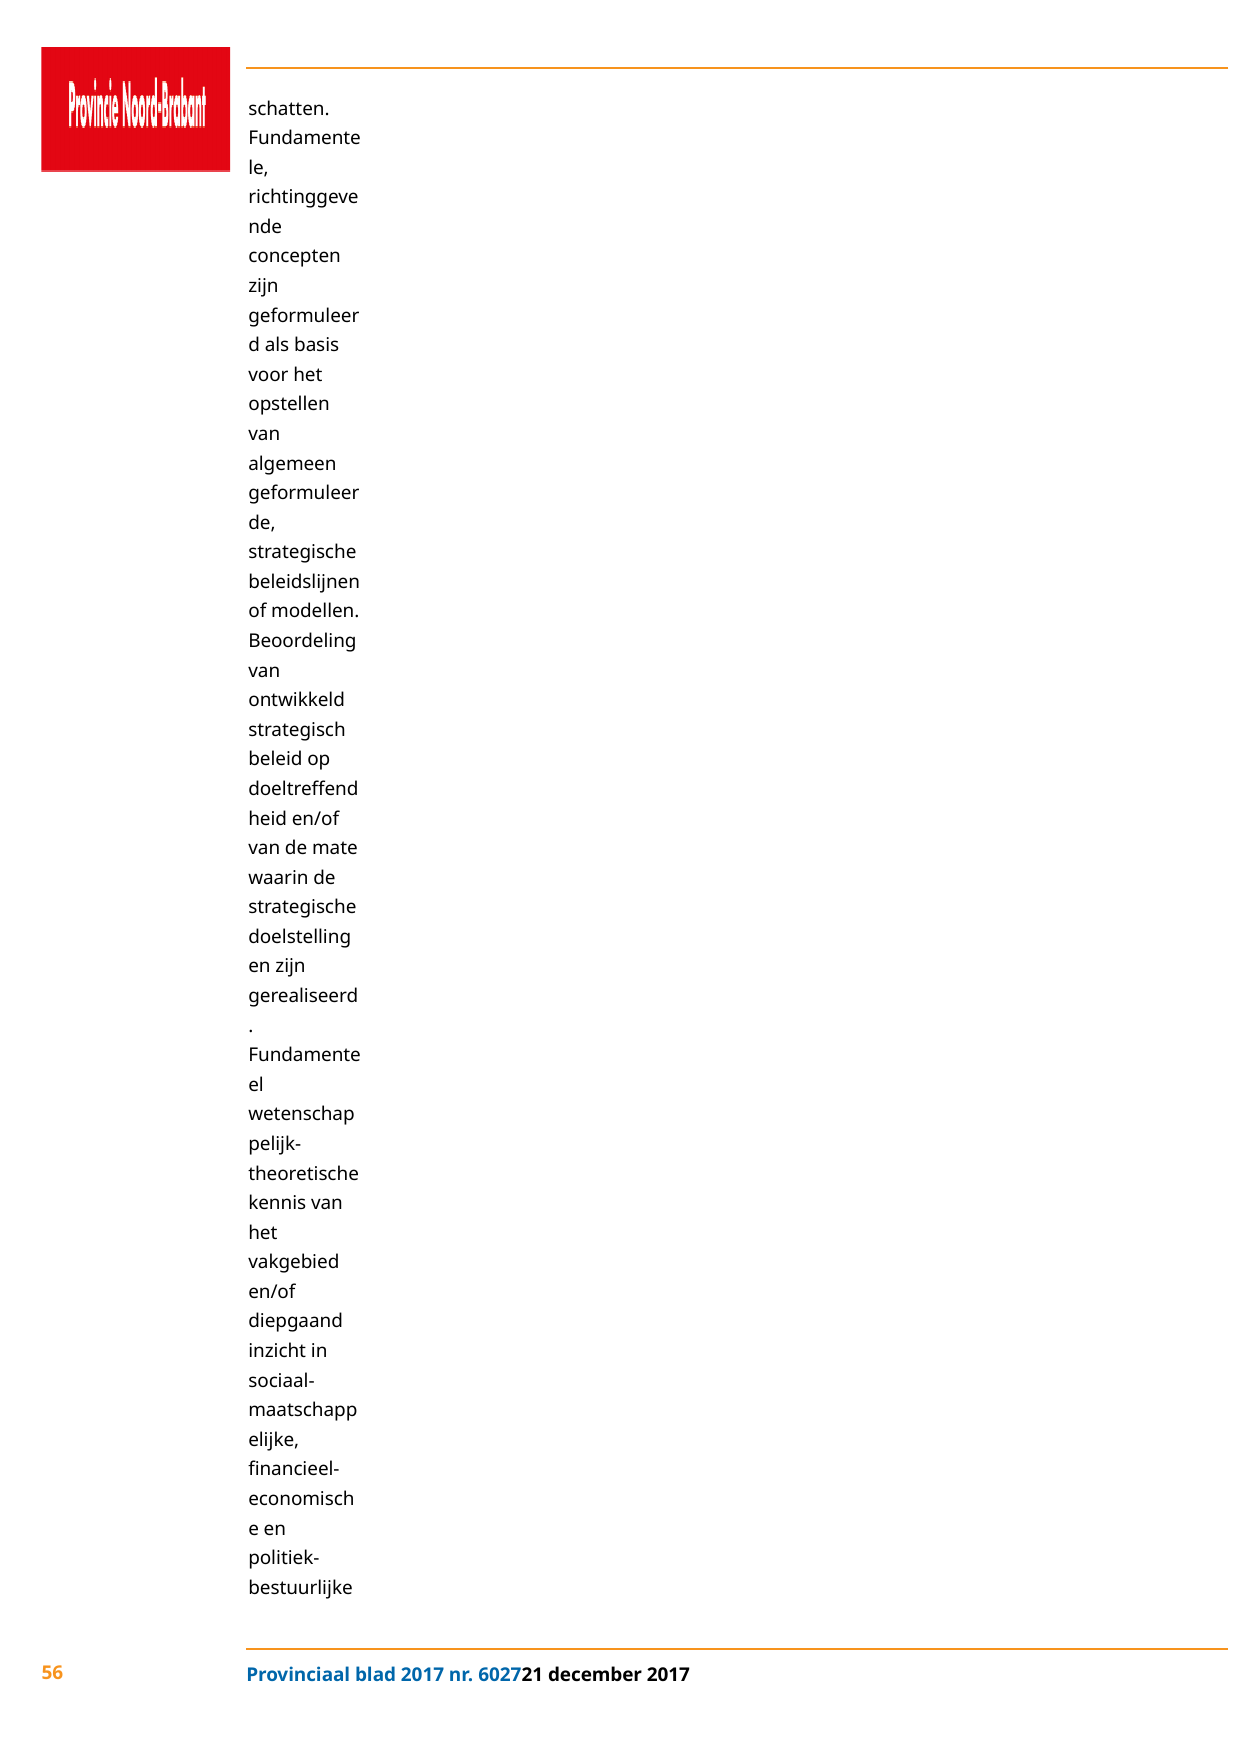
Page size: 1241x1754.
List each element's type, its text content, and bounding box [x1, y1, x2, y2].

table_cell schatten. Fundamentele, richtinggevende concepten zijn geformuleerd als basis voor het opstellen van algemeen geformuleerde, strategische beleidslijnen of modellen. Beoordeling van ontwikkeld strategisch beleid op doeltreffendheid en/of van de mate waarin de strategische doelstellingen zijn gerealiseerd. Fundamenteel wetenschappelijk-theoretische kennis van het vakgebied en/of diepgaand inzicht in sociaal-maatschappelijke, financieel-economische en politiek-bestuurlijke [248, 95, 361, 1600]
table_cell [926, 95, 1038, 1600]
table_cell [361, 95, 474, 1600]
table_cell [1039, 95, 1152, 1600]
table_cell [700, 95, 813, 1600]
table_cell [587, 95, 700, 1600]
picture [41, 47, 231, 172]
table_cell [813, 95, 926, 1600]
table_cell [474, 95, 587, 1600]
